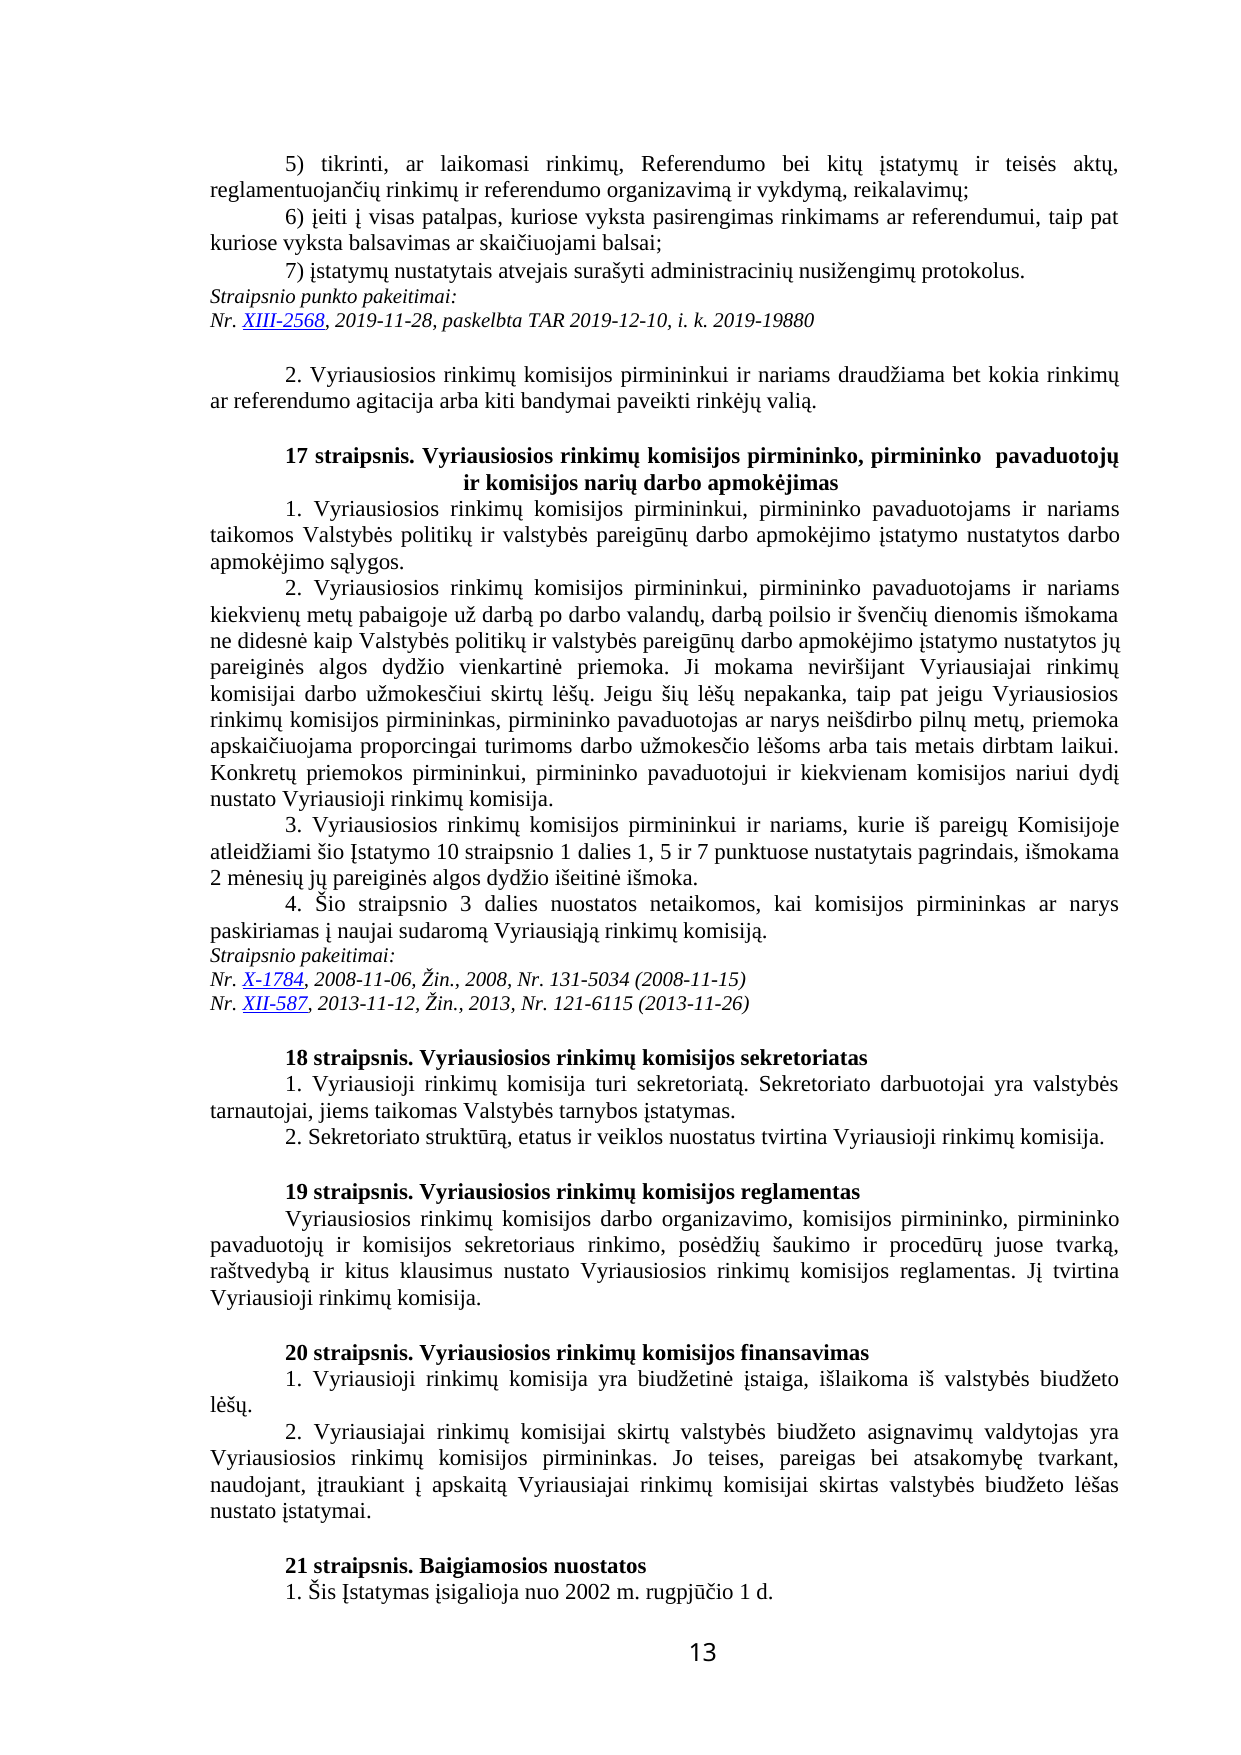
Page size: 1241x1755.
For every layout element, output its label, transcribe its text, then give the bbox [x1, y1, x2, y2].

text 4. Šio straipsnio 3 dalies nuostatos netaikomos, kai komisijos pirmininkas ar narys paskiriamas į naujai sudaromą Vyriausiąją rinkimų komisiją. [210, 891, 1120, 943]
text 6) įeiti į visas patalpas, kuriose vyksta pasirengimas rinkimams ar referendumui, taip pat kuriose vyksta balsavimas ar skaičiuojami balsai; [210, 203, 1120, 255]
text 7) įstatymų nustatytais atvejais surašyti administracinių nusižengimų protokolus. [210, 255, 1120, 284]
text Vyriausiosios rinkimų komisijos darbo organizavimo, komisijos pirmininko, pirmininko pavaduotojų ir komisijos sekretoriaus rinkimo, posėdžių šaukimo ir procedūrų juose tvarką, raštvedybą ir kitus klausimus nustato Vyriausiosios rinkimų komisijos reglamentas. Jį tvirtina Vyriausioji rinkimų komisija. [210, 1205, 1120, 1310]
text 20 straipsnis. Vyriausiosios rinkimų komisijos finansavimas [210, 1339, 1120, 1365]
text Nr. XII-587, 2013-11-12, Žin., 2013, Nr. 121-6115 (2013-11-26) [210, 991, 1120, 1015]
text 1. Vyriausioji rinkimų komisija turi sekretoriatą. Sekretoriato darbuotojai yra valstybės tarnautojai, jiems taikomas Valstybės tarnybos įstatymas. [210, 1071, 1120, 1123]
text 2. Sekretoriato struktūrą, etatus ir veiklos nuostatus tvirtina Vyriausioji rinkimų komisija. [210, 1123, 1120, 1149]
text Nr. X-1784, 2008-11-06, Žin., 2008, Nr. 131-5034 (2008-11-15) [210, 967, 1120, 991]
text 1. Šis Įstatymas įsigalioja nuo 2002 m. rugpjūčio 1 d. [210, 1578, 1120, 1605]
text 1. Vyriausioji rinkimų komisija yra biudžetinė įstaiga, išlaikoma iš valstybės biudžeto lėšų. [210, 1365, 1120, 1418]
text 17 straipsnis. Vyriausiosios rinkimų komisijos pirmininko, pirmininko pavaduotojų ir komisijos narių darbo apmokėjimas [285, 442, 1120, 495]
text Straipsnio punkto pakeitimai: [210, 284, 1120, 308]
text 2. Vyriausiajai rinkimų komisijai skirtų valstybės biudžeto asignavimų valdytojas yra Vyriausiosios rinkimų komisijos pirmininkas. Jo teises, pareigas bei atsakomybę tvarkant, naudojant, įtraukiant į apskaitą Vyriausiajai rinkimų komisijai skirtas valstybės biudžeto lėšas nustato įstatymai. [210, 1418, 1120, 1523]
text Straipsnio pakeitimai: [210, 943, 1120, 967]
text Nr. XIII-2568, 2019-11-28, paskelbta TAR 2019-12-10, i. k. 2019-19880 [210, 308, 1120, 332]
text 1. Vyriausiosios rinkimų komisijos pirmininkui, pirmininko pavaduotojams ir nariams taikomos Valstybės politikų ir valstybės pareigūnų darbo apmokėjimo įstatymo nustatytos darbo apmokėjimo sąlygos. [210, 495, 1120, 574]
text 2. Vyriausiosios rinkimų komisijos pirmininkui, pirmininko pavaduotojams ir nariams kiekvienų metų pabaigoje už darbą po darbo valandų, darbą poilsio ir švenčių dienomis išmokama ne didesnė kaip Valstybės politikų ir valstybės pareigūnų darbo apmokėjimo įstatymo nustatytos jų pareiginės algos dydžio vienkartinė priemoka. Ji mokama neviršijant Vyriausiajai rinkimų komisijai darbo užmokesčiui skirtų lėšų. Jeigu šių lėšų nepakanka, taip pat jeigu Vyriausiosios rinkimų komisijos pirmininkas, pirmininko pavaduotojas ar narys neišdirbo pilnų metų, priemoka apskaičiuojama proporcingai turimoms darbo užmokesčio lėšoms arba tais metais dirbtam laikui. Konkretų priemokos pirmininkui, pirmininko pavaduotojui ir kiekvienam komisijos nariui dydį nustato Vyriausioji rinkimų komisija. [210, 574, 1120, 811]
text 3. Vyriausiosios rinkimų komisijos pirmininkui ir nariams, kurie iš pareigų Komisijoje atleidžiami šio Įstatymo 10 straipsnio 1 dalies 1, 5 ir 7 punktuose nustatytais pagrindais, išmokama 2 mėnesių jų pareiginės algos dydžio išeitinė išmoka. [210, 811, 1120, 891]
text 19 straipsnis. Vyriausiosios rinkimų komisijos reglamentas [210, 1178, 1120, 1205]
text 21 straipsnis. Baigiamosios nuostatos [210, 1552, 1120, 1578]
text 2. Vyriausiosios rinkimų komisijos pirmininkui ir nariams draudžiama bet kokia rinkimų ar referendumo agitacija arba kiti bandymai paveikti rinkėjų valią. [210, 361, 1120, 414]
text 5) tikrinti, ar laikomasi rinkimų, Referendumo bei kitų įstatymų ir teisės aktų, reglamentuojančių rinkimų ir referendumo organizavimą ir vykdymą, reikalavimų; [210, 150, 1120, 203]
text 18 straipsnis. Vyriausiosios rinkimų komisijos sekretoriatas [210, 1044, 1120, 1071]
